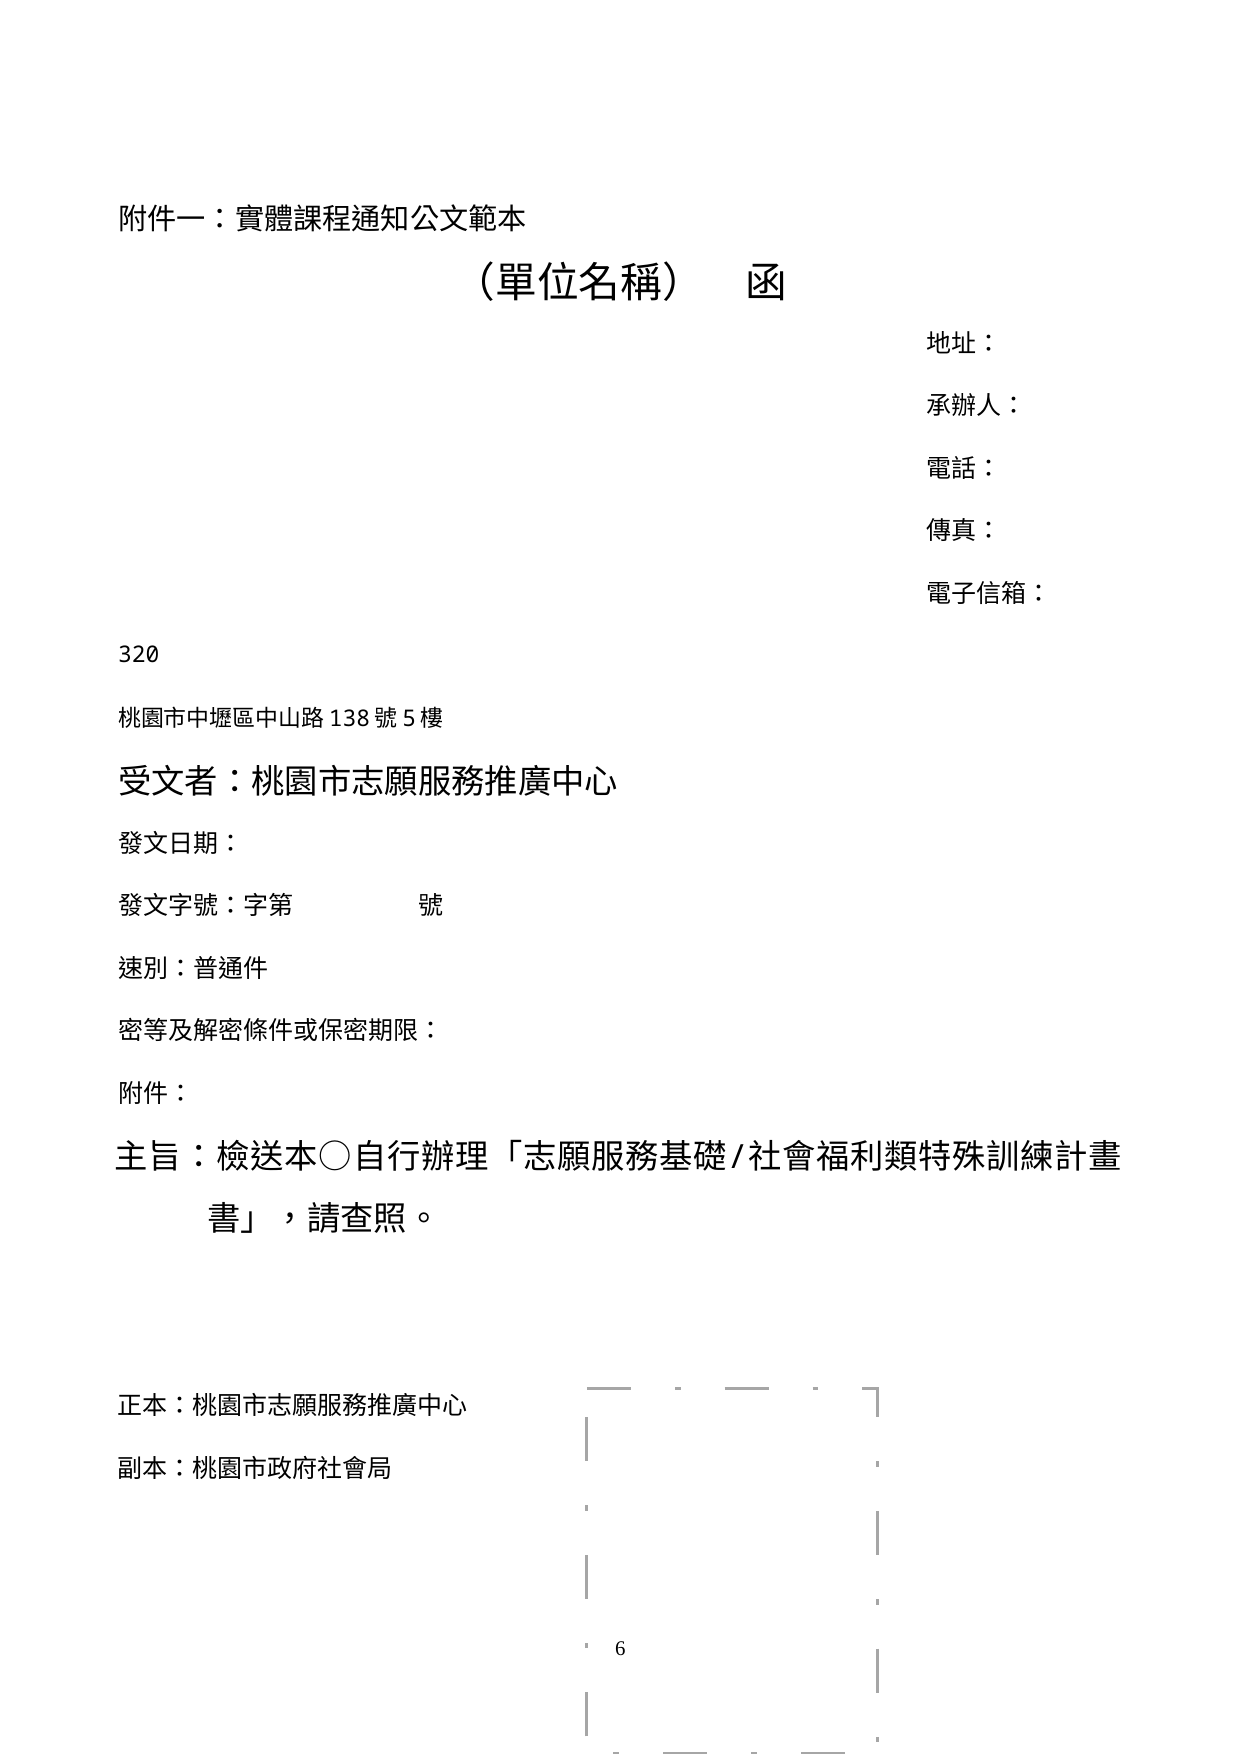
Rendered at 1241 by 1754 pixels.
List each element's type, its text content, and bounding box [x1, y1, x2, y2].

text 承辦人： [926, 362, 1122, 425]
text 320 [118, 612, 1122, 675]
text 電話： [926, 425, 1122, 487]
text 密等及解密條件或保密期限： [118, 987, 1122, 1050]
text （單位名稱） 函 [118, 237, 1122, 300]
text 地址： [926, 300, 1122, 362]
text 正本：桃園市志願服務推廣中心 [117, 1362, 1122, 1425]
text 傳真： [926, 487, 1122, 550]
text 桃園市中壢區中山路138號5樓 [118, 675, 1122, 737]
text 發文字號：字第 號 [118, 862, 1122, 925]
text 受文者：桃園市志願服務推廣中心 [118, 737, 1122, 800]
text 發文日期： [118, 800, 1122, 862]
text 副本：桃園市政府社會局 [117, 1425, 1122, 1487]
text 附件一：實體課程通知公文範本 [118, 175, 1122, 237]
text 速別：普通件 [118, 925, 1122, 987]
text 主旨：檢送本○自行辦理「志願服務基礎/社會福利類特殊訓練計畫書」，請查照。 [114, 1112, 1122, 1237]
text 電子信箱： [926, 550, 1122, 612]
text 附件： [118, 1050, 1122, 1112]
